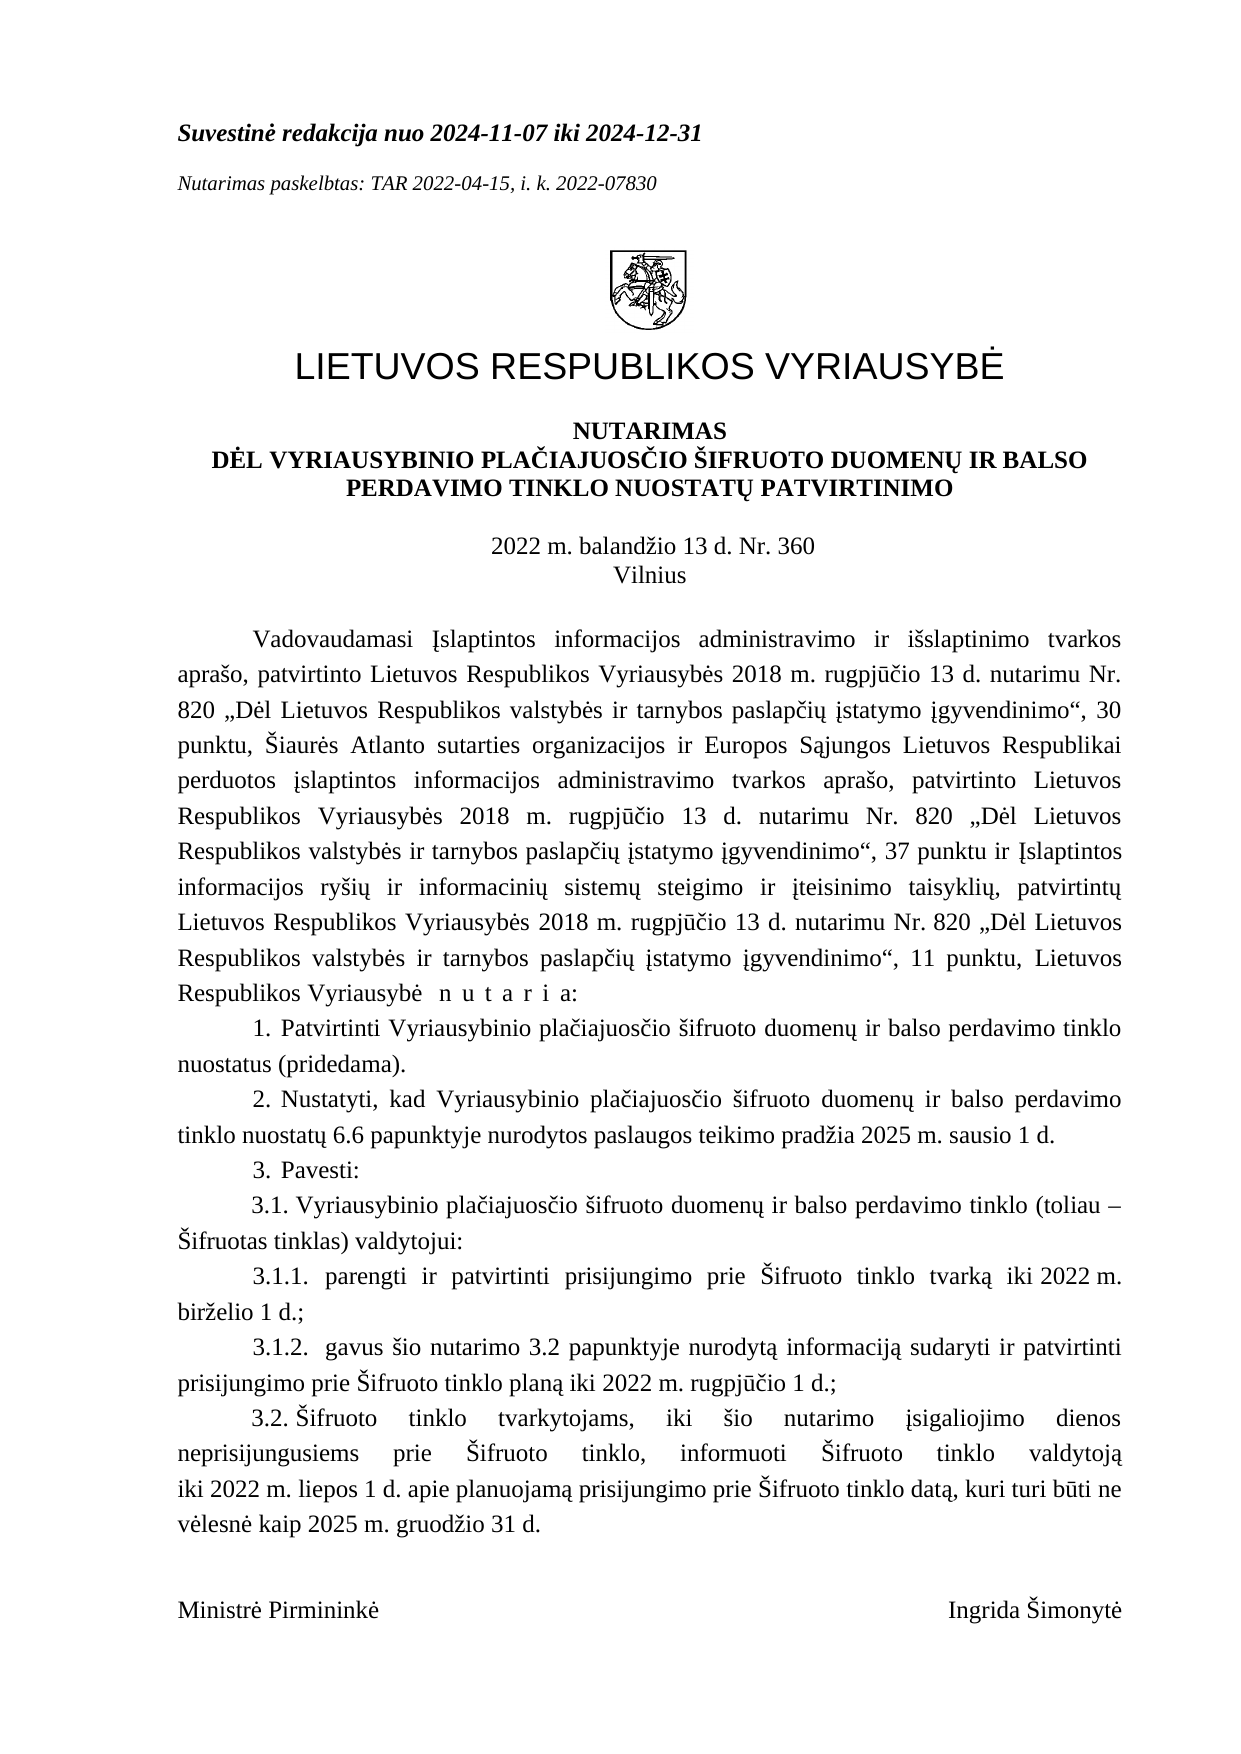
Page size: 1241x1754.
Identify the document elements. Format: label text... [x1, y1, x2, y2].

text DĖL VYRIAUSYBINIO PLAČIAJUOSČIO ŠIFRUOTO DUOMENŲ IR BALSO PERDAVIMO TINKLO NUOSTATŲ PATVIRTINIMO [177, 445, 1122, 502]
text 3.1.1. parengti ir patvirtinti prisijungimo prie Šifruoto tinklo tvarką iki 2022 m. birželio 1 d.; [177, 1255, 1122, 1326]
text 2. Nustatyti, kad Vyriausybinio plačiajuosčio šifruoto duomenų ir balso perdavimo tinklo nuostatų 6.6 papunktyje nurodytos paslaugos teikimo pradžia 2025 m. sausio 1 d. [177, 1078, 1122, 1148]
text 3.1. Vyriausybinio plačiajuosčio šifruoto duomenų ir balso perdavimo tinklo (toliau – Šifruotas tinklas) valdytojui: [177, 1184, 1122, 1255]
text 1. Patvirtinti Vyriausybinio plačiajuosčio šifruoto duomenų ir balso perdavimo tinklo nuostatus (pridedama). [177, 1007, 1122, 1078]
text nutarimas [177, 416, 1122, 445]
text Lietuvos Respublikos Vyriausybė [177, 344, 1122, 387]
text Suvestinė redakcija nuo 2024-11-07 iki 2024-12-31 [177, 118, 1122, 147]
text Nutarimas paskelbtas: TAR 2022-04-15, i. k. 2022-07830 [177, 171, 1122, 195]
text 3.1.2. gavus šio nutarimo 3.2 papunktyje nurodytą informaciją sudaryti ir patvirtinti prisijungimo prie Šifruoto tinklo planą iki 2022 m. rugpjūčio 1 d.; [177, 1326, 1122, 1396]
text Ministrė Pirmininkė Ingrida Šimonytė [177, 1596, 1122, 1624]
text 3.2. Šifruoto tinklo tvarkytojams, iki šio nutarimo įsigaliojimo dienos neprisijungusiems prie Šifruoto tinklo, informuoti Šifruoto tinklo valdytoją iki 2022 m. liepos 1 d. apie planuojamą prisijungimo prie Šifruoto tinklo datą, kuri turi būti ne vėlesnė kaip 2025 m. gruodžio 31 d. [177, 1396, 1122, 1538]
text 2022 m. balandžio 13 d. Nr. 360 [177, 531, 1122, 560]
text Vilnius [177, 560, 1122, 588]
text Vadovaudamasi Įslaptintos informacijos administravimo ir išslaptinimo tvarkos aprašo, patvirtinto Lietuvos Respublikos Vyriausybės 2018 m. rugpjūčio 13 d. nutarimu Nr. 820 „Dėl Lietuvos Respublikos valstybės ir tarnybos paslapčių įstatymo įgyvendinimo“, 30 punktu, Šiaurės Atlanto sutarties organizacijos ir Europos Sąjungos Lietuvos Respublikai perduotos įslaptintos informacijos administravimo tvarkos aprašo, patvirtinto Lietuvos Respublikos Vyriausybės 2018 m. rugpjūčio 13 d. nutarimu Nr. 820 „Dėl Lietuvos Respublikos valstybės ir tarnybos paslapčių įstatymo įgyvendinimo“, 37 punktu ir Įslaptintos informacijos ryšių ir informacinių sistemų steigimo ir įteisinimo taisyklių, patvirtintų Lietuvos Respublikos Vyriausybės 2018 m. rugpjūčio 13 d. nutarimu Nr. 820 „Dėl Lietuvos Respublikos valstybės ir tarnybos paslapčių įstatymo įgyvendinimo“, 11 punktu, Lietuvos Respublikos Vyriausybė nutaria: [177, 617, 1122, 1007]
text 3. Pavesti: [177, 1148, 1122, 1184]
